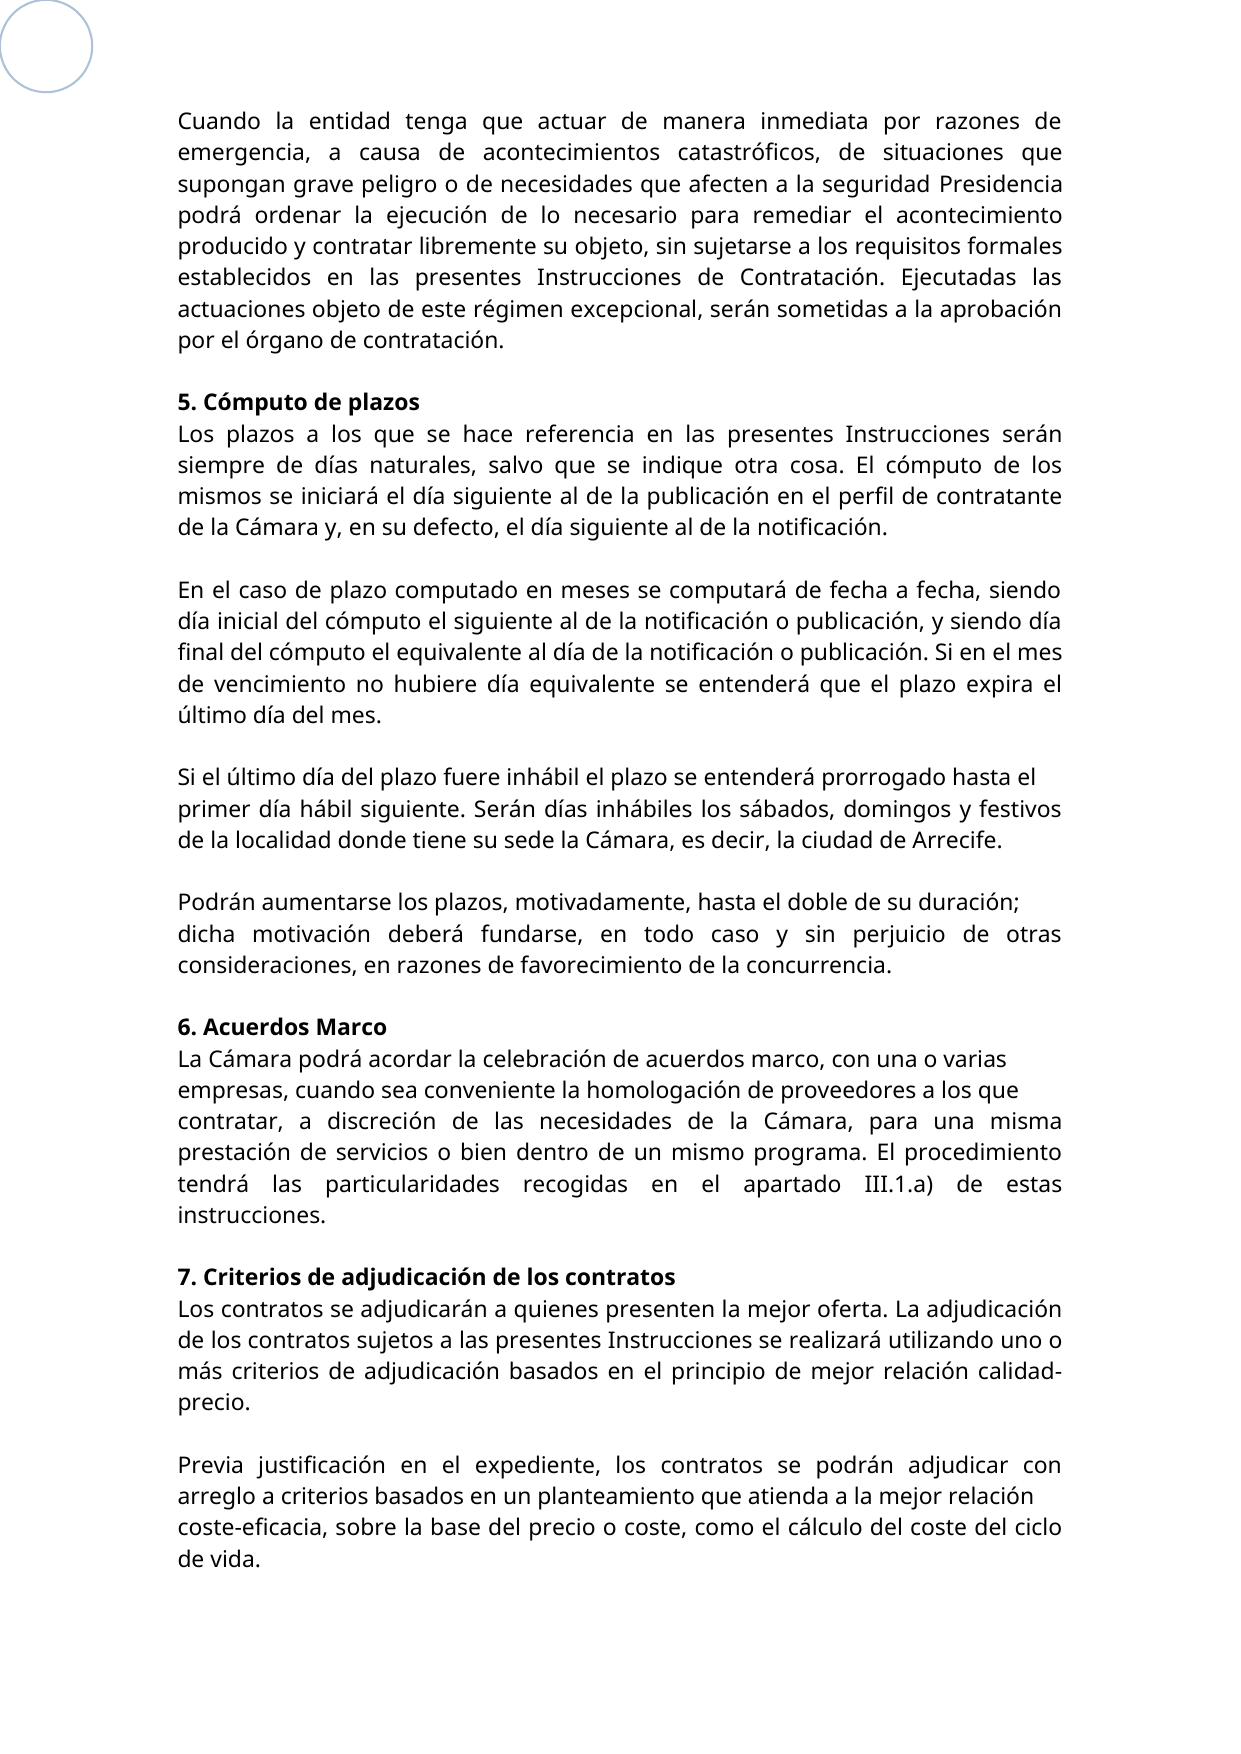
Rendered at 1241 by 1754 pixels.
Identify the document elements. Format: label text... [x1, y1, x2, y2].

text Si el último día del plazo fuere inhábil el plazo se entenderá prorrogado hasta el [177, 761, 1063, 792]
text En el caso de plazo computado en meses se computará de fecha a fecha, siendo día inicial del cómputo el siguiente al de la notificación o publicación, y siendo día final del cómputo el equivalente al día de la notificación o publicación. Si en el mes de vencimiento no hubiere día equivalente se entenderá que el plazo expira el último día del mes. [177, 574, 1063, 730]
text dicha motivación deberá fundarse, en todo caso y sin perjuicio de otras consideraciones, en razones de favorecimiento de la concurrencia. [177, 917, 1063, 980]
text Podrán aumentarse los plazos, motivadamente, hasta el doble de su duración; [177, 886, 1063, 917]
text Cuando la entidad tenga que actuar de manera inmediata por razones de emergencia, a causa de acontecimientos catastróficos, de situaciones que supongan grave peligro o de necesidades que afecten a la seguridad Presidencia podrá ordenar la ejecución de lo necesario para remediar el acontecimiento producido y contratar libremente su objeto, sin sujetarse a los requisitos formales establecidos en las presentes Instrucciones de Contratación. Ejecutadas las actuaciones objeto de este régimen excepcional, serán sometidas a la aprobación por el órgano de contratación. [177, 105, 1063, 355]
text 6. Acuerdos Marco [177, 1011, 1063, 1042]
text empresas, cuando sea conveniente la homologación de proveedores a los que [177, 1074, 1063, 1105]
text Los contratos se adjudicarán a quienes presenten la mejor oferta. La adjudicación de los contratos sujetos a las presentes Instrucciones se realizará utilizando uno o más criterios de adjudicación basados en el principio de mejor relación calidad-precio. [177, 1292, 1063, 1417]
text primer día hábil siguiente. Serán días inhábiles los sábados, domingos y festivos de la localidad donde tiene su sede la Cámara, es decir, la ciudad de Arrecife. [177, 792, 1063, 855]
text 5. Cómputo de plazos [177, 386, 1063, 417]
text Los plazos a los que se hace referencia en las presentes Instrucciones serán siempre de días naturales, salvo que se indique otra cosa. El cómputo de los mismos se iniciará el día siguiente al de la publicación en el perfil de contratante de la Cámara y, en su defecto, el día siguiente al de la notificación. [177, 417, 1063, 542]
text 7. Criterios de adjudicación de los contratos [177, 1261, 1063, 1292]
text coste-eficacia, sobre la base del precio o coste, como el cálculo del coste del ciclo de vida. [177, 1511, 1063, 1574]
text contratar, a discreción de las necesidades de la Cámara, para una misma prestación de servicios o bien dentro de un mismo programa. El procedimiento tendrá las particularidades recogidas en el apartado III.1.a) de estas instrucciones. [177, 1105, 1063, 1230]
text Previa justificación en el expediente, los contratos se podrán adjudicar con arreglo a criterios basados en un planteamiento que atienda a la mejor relación [177, 1449, 1063, 1511]
text La Cámara podrá acordar la celebración de acuerdos marco, con una o varias [177, 1042, 1063, 1074]
